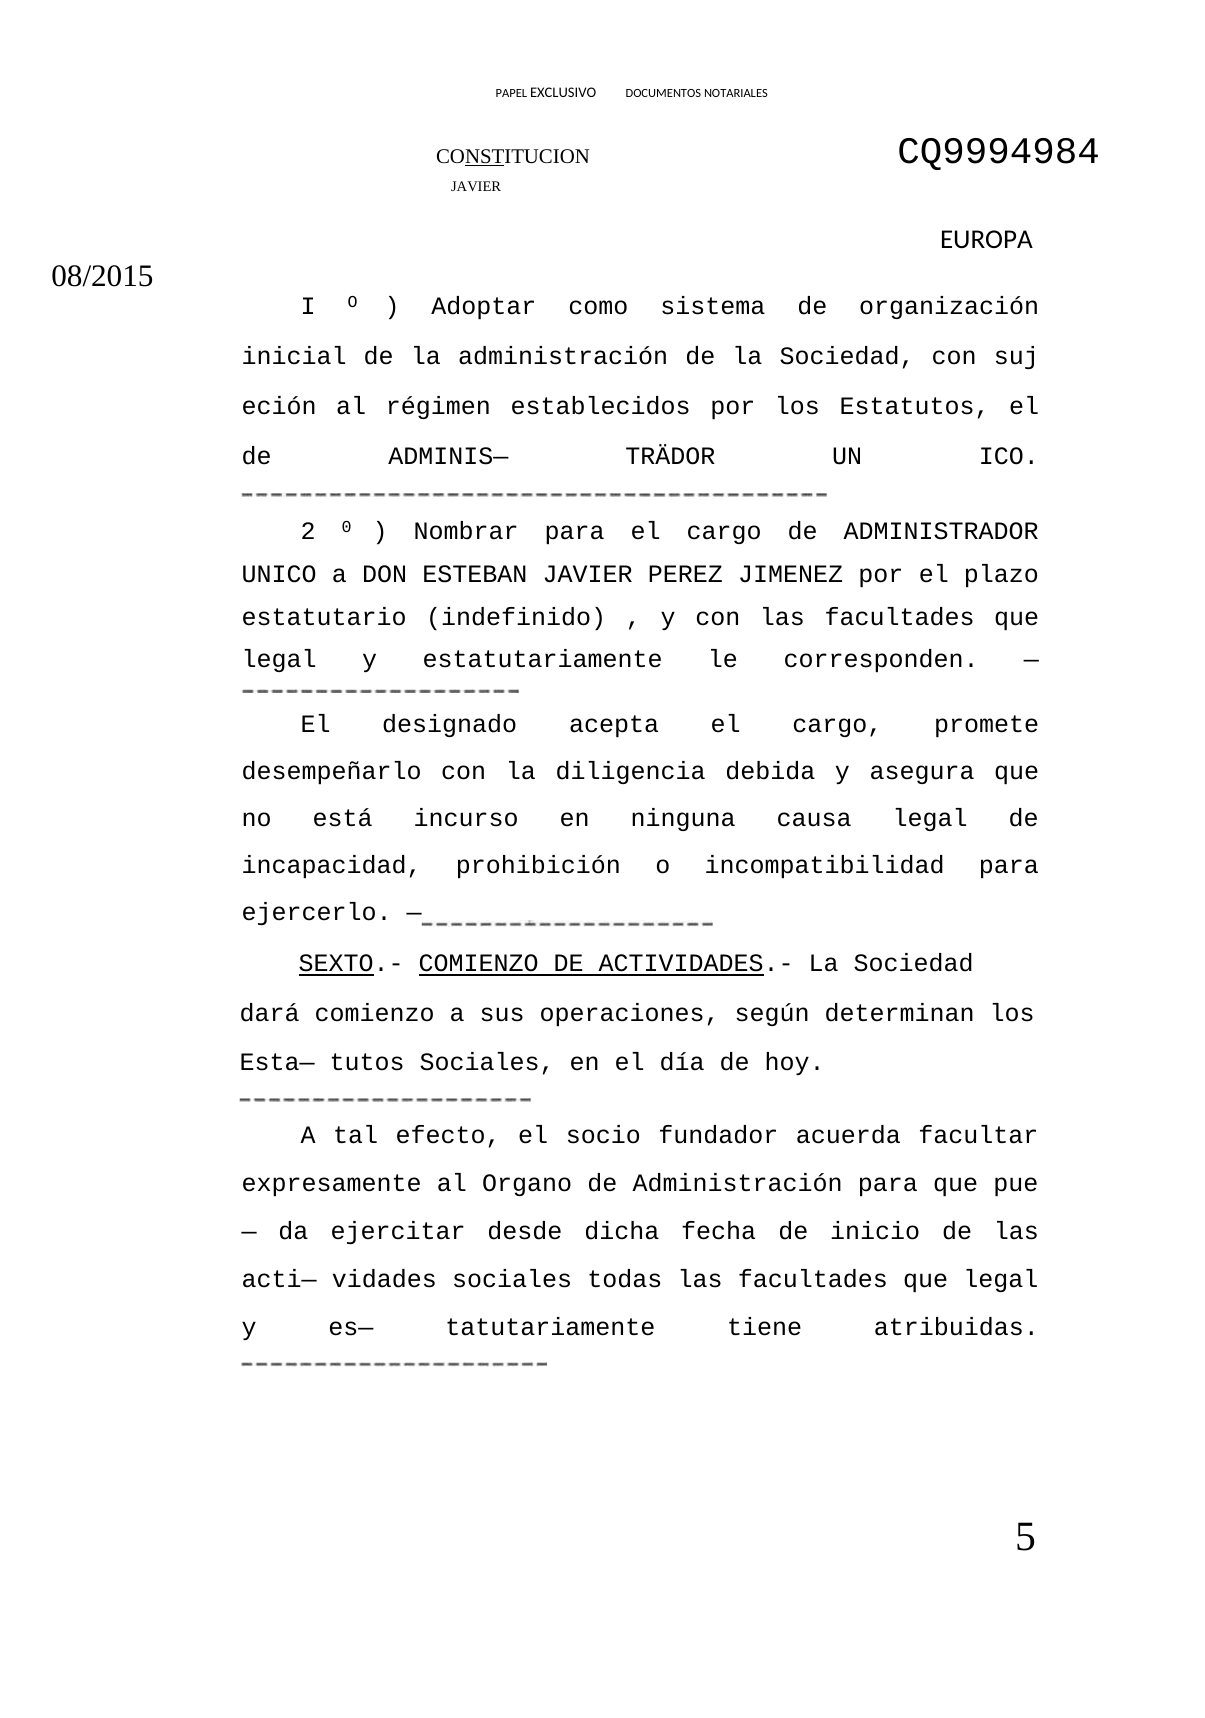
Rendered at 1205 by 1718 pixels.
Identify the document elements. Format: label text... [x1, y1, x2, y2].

text 2 0 ) Nombrar para el cargo de ADMINISTRADOR UNICO a DON ESTEBAN JAVIER PEREZ JIMENEZ por el plazo estatutario (indefinido) , y con las facultades que legal y estatutariamente le corresponden. — [241, 519, 1039, 693]
text A tal efecto, el socio fundador acuerda facultar expresamente al Organo de Administración para que pue— da ejercitar desde dicha fecha de inicio de las acti— vidades sociales todas las facultades que legal y es— tatutariamente tiene atribuidas. [241, 1123, 1039, 1367]
text SEXTO.- COMIENZO DE ACTIVIDADES.- La Sociedad dará comienzo a sus operaciones, según determinan los Esta— tutos Sociales, en el día de hoy. [239, 951, 1041, 1102]
text I O ) Adoptar como sistema de organización inicial de la administración de la Sociedad, con suj eción al régimen establecidos por los Estatutos, el de ADMINIS— TRÄDOR UN ICO. [241, 293, 1039, 497]
text El designado acepta el cargo, promete desempeñarlo con la diligencia debida y asegura que no está incurso en ninguna causa legal de incapacidad, prohibición o incompatibilidad para ejercerlo. — [241, 712, 1039, 928]
